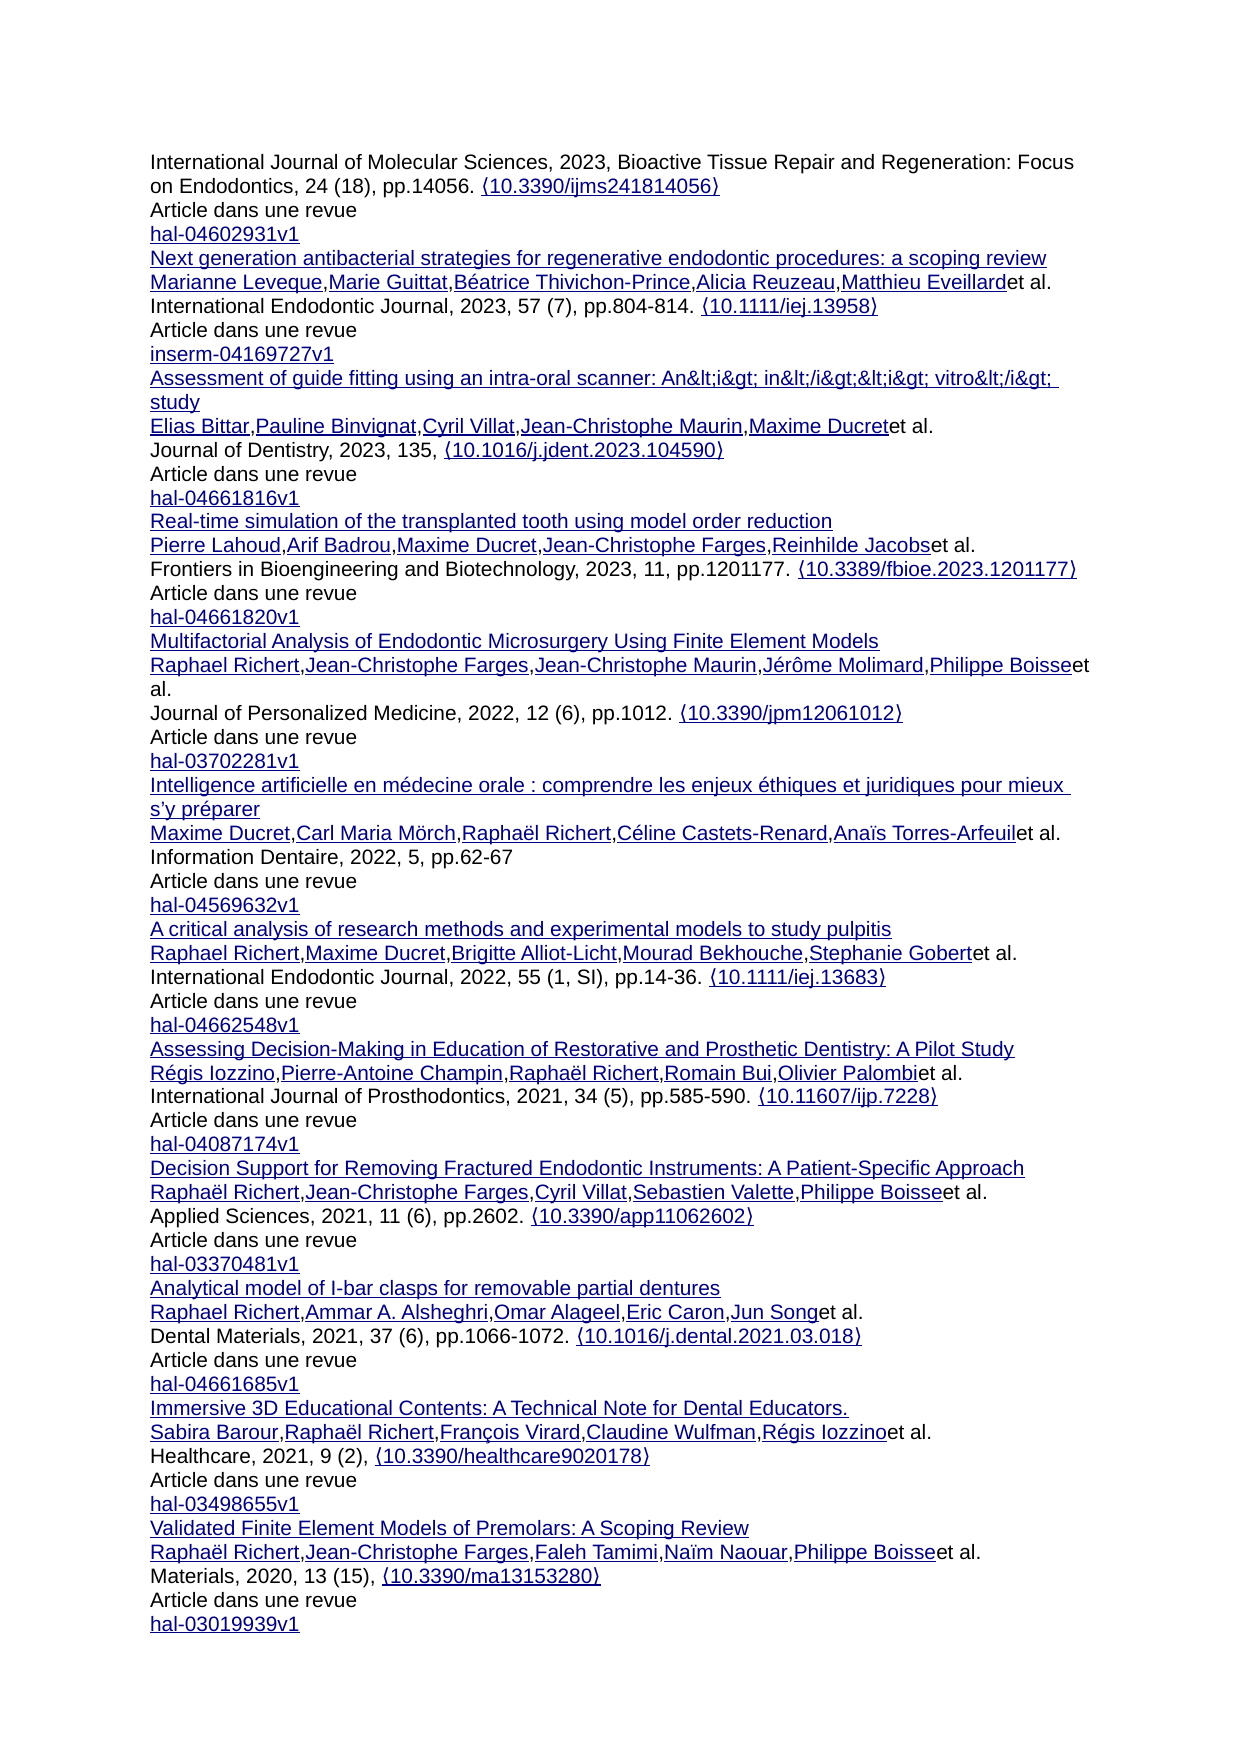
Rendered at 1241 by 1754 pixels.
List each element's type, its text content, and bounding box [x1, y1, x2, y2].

table_cell Decision Support for Removing Fractured Endodontic Instruments: A Patient-Specific Approach Raphaël Richert,Jean-Christophe Farges,Cyril Villat,Sebastien Valette,Philippe Boisseet al. Applied Sciences, 2021, 11 (6), pp.2602. ⟨10.3390/app11062602⟩ Article dans une revue hal-03370481v1 [150, 1156, 1090, 1276]
table_cell International Journal of Molecular Sciences, 2023, Bioactive Tissue Repair and Regeneration: Focus on Endodontics, 24 (18), pp.14056. ⟨10.3390/ijms241814056⟩ Article dans une revue hal-04602931v1 [150, 150, 1090, 246]
table_cell Multifactorial Analysis of Endodontic Microsurgery Using Finite Element Models Raphael Richert,Jean-Christophe Farges,Jean-Christophe Maurin,Jérôme Molimard,Philippe Boisseet al. Journal of Personalized Medicine, 2022, 12 (6), pp.1012. ⟨10.3390/jpm12061012⟩ Article dans une revue hal-03702281v1 [150, 629, 1090, 773]
table_cell Next generation antibacterial strategies for regenerative endodontic procedures: a scoping review Marianne Leveque,Marie Guittat,Béatrice Thivichon-Prince,Alicia Reuzeau,Matthieu Eveillardet al. International Endodontic Journal, 2023, 57 (7), pp.804-814. ⟨10.1111/iej.13958⟩ Article dans une revue inserm-04169727v1 [150, 246, 1090, 366]
table_cell Assessment of guide fitting using an intra-oral scanner: An&lt;i&gt; in&lt;/i&gt;&lt;i&gt; vitro&lt;/i&gt; study Elias Bittar,Pauline Binvignat,Cyril Villat,Jean-Christophe Maurin,Maxime Ducretet al. Journal of Dentistry, 2023, 135, ⟨10.1016/j.jdent.2023.104590⟩ Article dans une revue hal-04661816v1 [150, 366, 1090, 509]
table_cell Immersive 3D Educational Contents: A Technical Note for Dental Educators. Sabira Barour,Raphaël Richert,François Virard,Claudine Wulfman,Régis Iozzinoet al. Healthcare, 2021, 9 (2), ⟨10.3390/healthcare9020178⟩ Article dans une revue hal-03498655v1 [150, 1396, 1090, 1516]
table_cell Analytical model of I-bar clasps for removable partial dentures Raphael Richert,Ammar A. Alsheghri,Omar Alageel,Eric Caron,Jun Songet al. Dental Materials, 2021, 37 (6), pp.1066-1072. ⟨10.1016/j.dental.2021.03.018⟩ Article dans une revue hal-04661685v1 [150, 1276, 1090, 1396]
table_cell Intelligence artificielle en médecine orale : comprendre les enjeux éthiques et juridiques pour mieux s’y préparer Maxime Ducret,Carl Maria Mörch,Raphaël Richert,Céline Castets-Renard,Anaïs Torres-Arfeuilet al. Information Dentaire, 2022, 5, pp.62-67 Article dans une revue hal-04569632v1 [150, 773, 1090, 917]
table_cell Assessing Decision-Making in Education of Restorative and Prosthetic Dentistry: A Pilot Study Régis Iozzino,Pierre-Antoine Champin,Raphaël Richert,Romain Bui,Olivier Palombiet al. International Journal of Prosthodontics, 2021, 34 (5), pp.585-590. ⟨10.11607/ijp.7228⟩ Article dans une revue hal-04087174v1 [150, 1036, 1090, 1156]
table_cell Validated Finite Element Models of Premolars: A Scoping Review Raphaël Richert,Jean-Christophe Farges,Faleh Tamimi,Naïm Naouar,Philippe Boisseet al. Materials, 2020, 13 (15), ⟨10.3390/ma13153280⟩ Article dans une revue hal-03019939v1 [150, 1516, 1090, 1635]
table_cell A critical analysis of research methods and experimental models to study pulpitis Raphael Richert,Maxime Ducret,Brigitte Alliot-Licht,Mourad Bekhouche,Stephanie Gobertet al. International Endodontic Journal, 2022, 55 (1, SI), pp.14-36. ⟨10.1111/iej.13683⟩ Article dans une revue hal-04662548v1 [150, 917, 1090, 1036]
table_cell Real-time simulation of the transplanted tooth using model order reduction Pierre Lahoud,Arif Badrou,Maxime Ducret,Jean-Christophe Farges,Reinhilde Jacobset al. Frontiers in Bioengineering and Biotechnology, 2023, 11, pp.1201177. ⟨10.3389/fbioe.2023.1201177⟩ Article dans une revue hal-04661820v1 [150, 509, 1090, 629]
